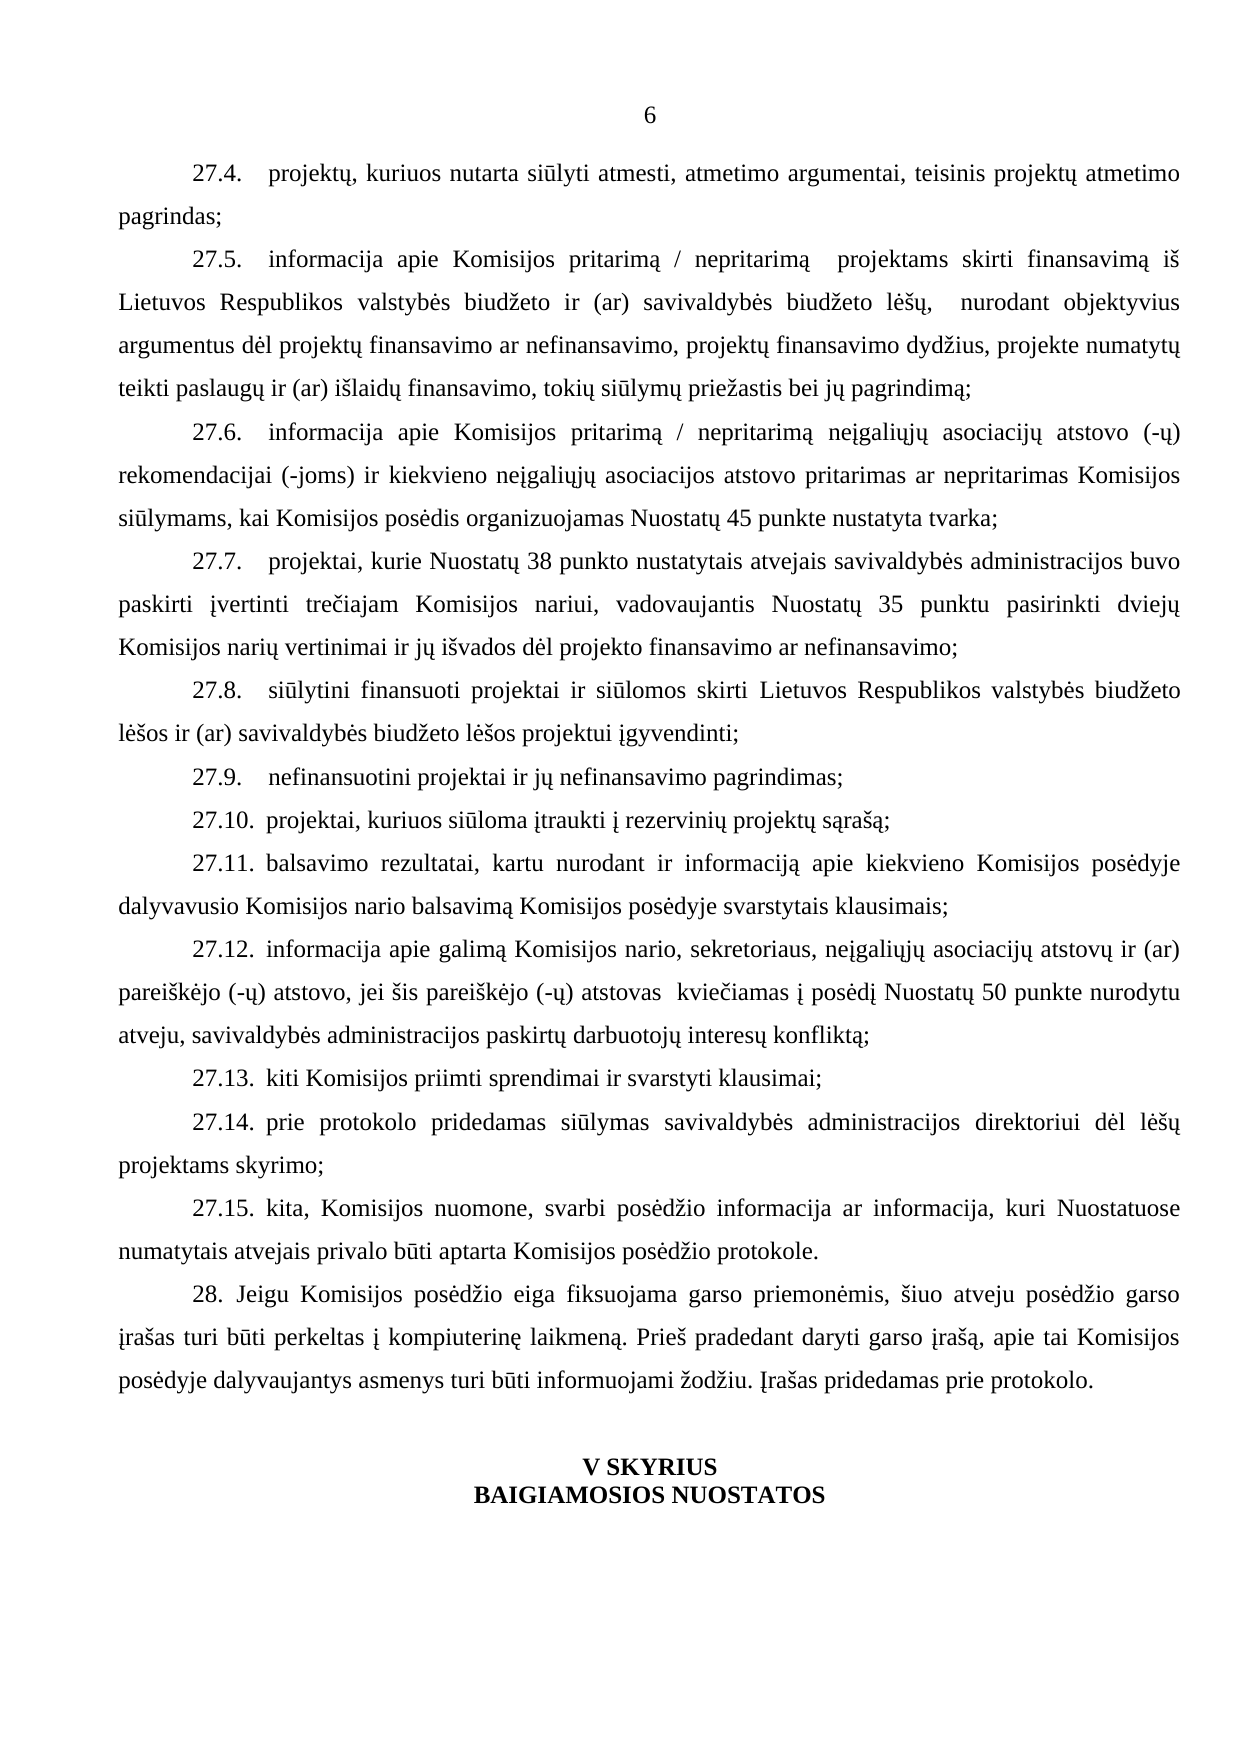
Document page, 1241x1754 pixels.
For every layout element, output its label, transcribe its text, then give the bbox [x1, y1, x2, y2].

text BAIGIAMOSIOS NUOSTATOS [118, 1480, 1181, 1509]
text 27.12. informacija apie galimą Komisijos nario, sekretoriaus, neįgaliųjų asociacijų atstovų ir (ar) pareiškėjo (-ų) atstovo, jei šis pareiškėjo (-ų) atstovas kviečiamas į posėdį Nuostatų 50 punkte nurodytu atveju, savivaldybės administracijos paskirtų darbuotojų interesų konfliktą; [118, 934, 1181, 1049]
text 27.14. prie protokolo pridedamas siūlymas savivaldybės administracijos direktoriui dėl lėšų projektams skyrimo; [118, 1107, 1181, 1178]
text 27.11. balsavimo rezultatai, kartu nurodant ir informaciją apie kiekvieno Komisijos posėdyje dalyvavusio Komisijos nario balsavimą Komisijos posėdyje svarstytais klausimais; [118, 848, 1181, 920]
text 27.5. informacija apie Komisijos pritarimą / nepritarimą projektams skirti finansavimą iš Lietuvos Respublikos valstybės biudžeto ir (ar) savivaldybės biudžeto lėšų, nurodant objektyvius argumentus dėl projektų finansavimo ar nefinansavimo, projektų finansavimo dydžius, projekte numatytų teikti paslaugų ir (ar) išlaidų finansavimo, tokių siūlymų priežastis bei jų pagrindimą; [118, 244, 1181, 402]
text 27.7. projektai, kurie Nuostatų 38 punkto nustatytais atvejais savivaldybės administracijos buvo paskirti įvertinti trečiajam Komisijos nariui, vadovaujantis Nuostatų 35 punktu pasirinkti dviejų Komisijos narių vertinimai ir jų išvados dėl projekto finansavimo ar nefinansavimo; [118, 546, 1181, 661]
text 28. Jeigu Komisijos posėdžio eiga fiksuojama garso priemonėmis, šiuo atveju posėdžio garso įrašas turi būti perkeltas į kompiuterinę laikmeną. Prieš pradedant daryti garso įrašą, apie tai Komisijos posėdyje dalyvaujantys asmenys turi būti informuojami žodžiu. Įrašas pridedamas prie protokolo. [118, 1279, 1181, 1394]
text V SKYRIUS [118, 1452, 1181, 1480]
text 27.8. siūlytini finansuoti projektai ir siūlomos skirti Lietuvos Respublikos valstybės biudžeto lėšos ir (ar) savivaldybės biudžeto lėšos projektui įgyvendinti; [118, 675, 1181, 747]
text 27.6. informacija apie Komisijos pritarimą / nepritarimą neįgaliųjų asociacijų atstovo (-ų) rekomendacijai (-joms) ir kiekvieno neįgaliųjų asociacijos atstovo pritarimas ar nepritarimas Komisijos siūlymams, kai Komisijos posėdis organizuojamas Nuostatų 45 punkte nustatyta tvarka; [118, 417, 1181, 532]
text 27.10. projektai, kuriuos siūloma įtraukti į rezervinių projektų sąrašą; [118, 805, 1181, 833]
text 27.4. projektų, kuriuos nutarta siūlyti atmesti, atmetimo argumentai, teisinis projektų atmetimo pagrindas; [118, 158, 1181, 230]
text 27.15. kita, Komisijos nuomone, svarbi posėdžio informacija ar informacija, kuri Nuostatuose numatytais atvejais privalo būti aptarta Komisijos posėdžio protokole. [118, 1193, 1181, 1265]
text 27.13. kiti Komisijos priimti sprendimai ir svarstyti klausimai; [118, 1063, 1181, 1092]
text 27.9. nefinansuotini projektai ir jų nefinansavimo pagrindimas; [118, 762, 1181, 790]
